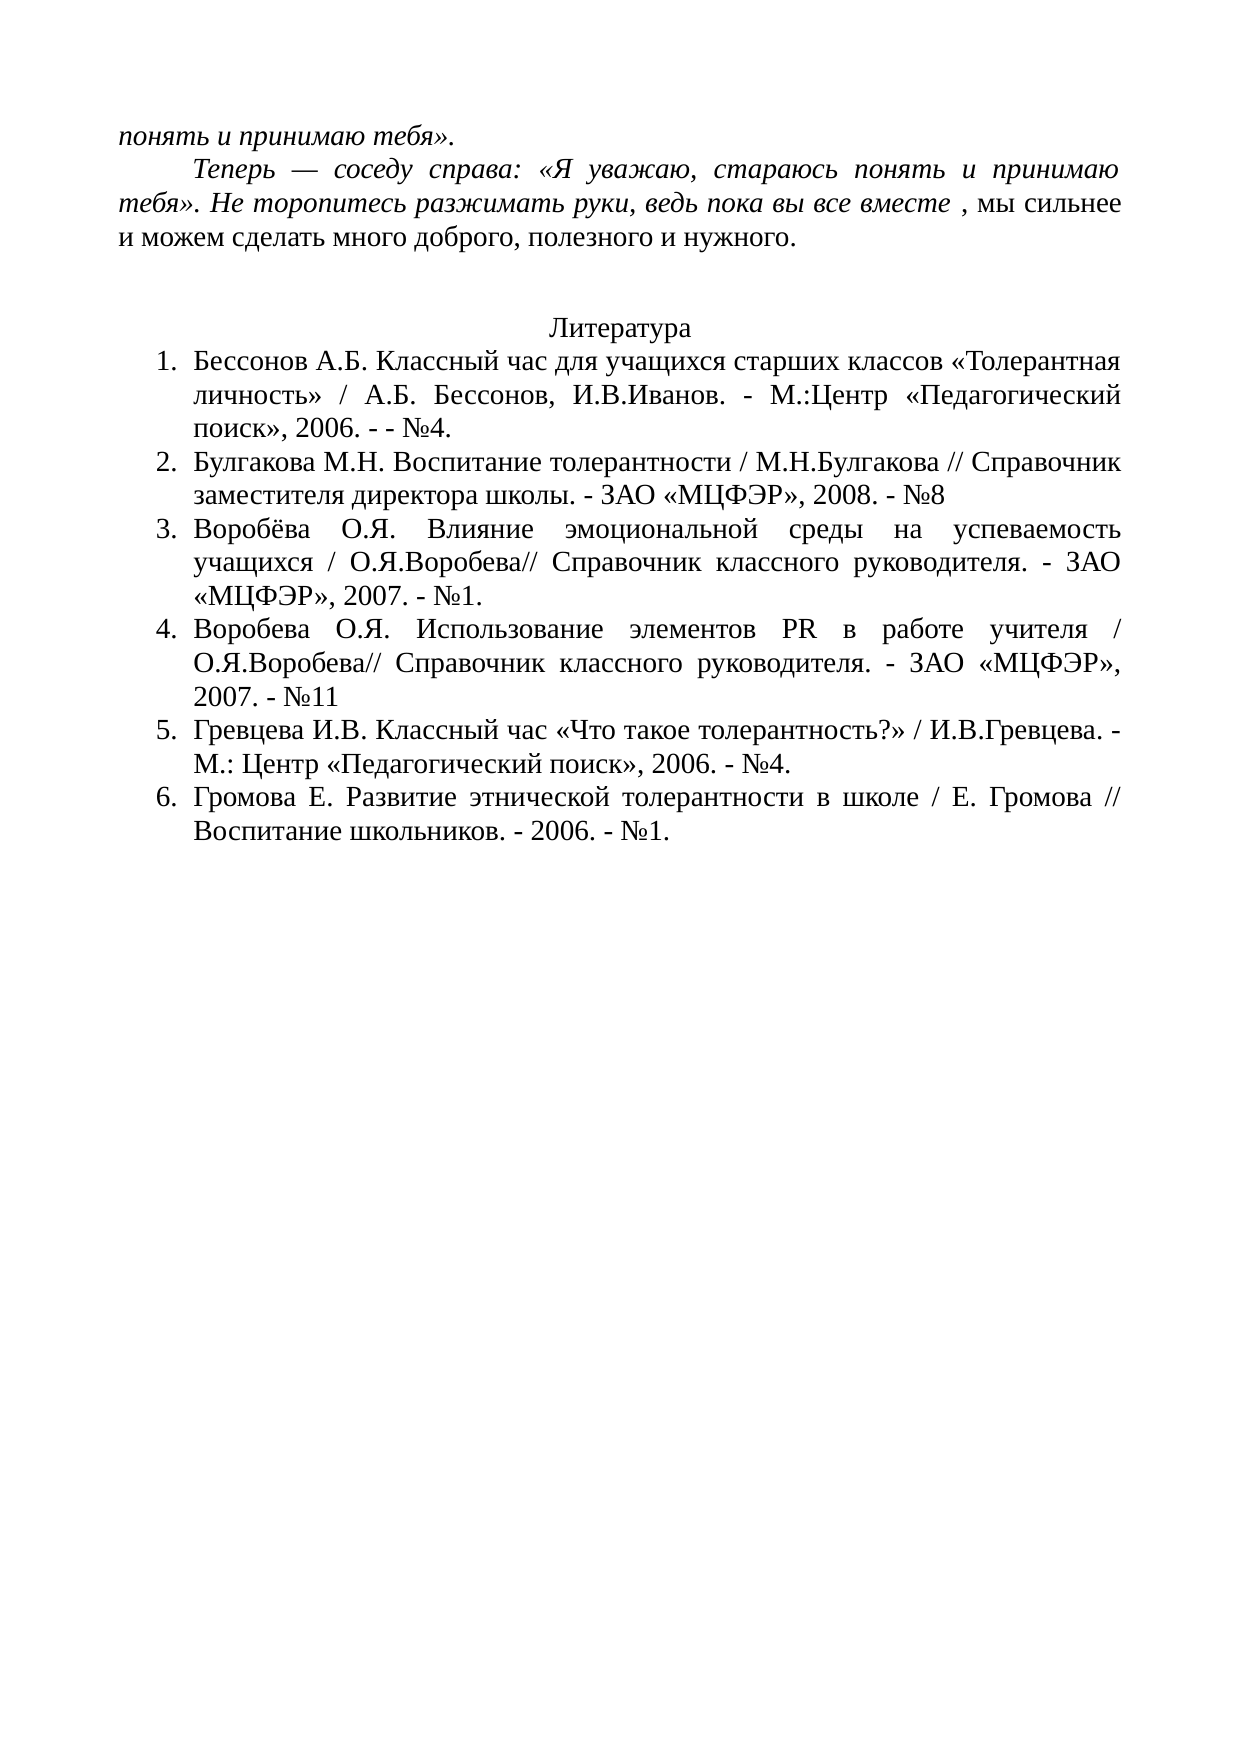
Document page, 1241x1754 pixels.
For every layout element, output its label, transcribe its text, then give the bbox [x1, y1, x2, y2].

list Громова Е. Развитие этнической толерантности в школе / Е. Громова // Воспитание школьников. - 2006. - №1. [156, 779, 1122, 846]
list Бессонов А.Б. Классный час для учащихся старших классов «Толерантная личность» / А.Б. Бессонов, И.В.Иванов. - М.:Центр «Педагогический поиск», 2006. - - №4. [156, 343, 1122, 444]
list Гревцева И.В. Классный час «Что такое толерантность?» / И.В.Гревцева. - М.: Центр «Педагогический поиск», 2006. - №4. [156, 712, 1122, 779]
text понять и принимаю тебя». [118, 118, 1122, 152]
list Воробева О.Я. Использование элементов РR в работе учителя / О.Я.Воробева// Справочник классного руководителя. - ЗАО «МЦФЭР», 2007. - №11 [156, 612, 1122, 712]
text Теперь — соседу справа: «Я уважаю, стараюсь понять и принимаю тебя». Не торопитесь разжимать руки, ведь пока вы все вместе , мы сильнее и можем сделать много доброго, полезного и нужного. [118, 152, 1122, 252]
text Литература [118, 310, 1122, 343]
list Булгакова М.Н. Воспитание толерантности / М.Н.Булгакова // Справочник заместителя директора школы. - ЗАО «МЦФЭР», 2008. - №8 [156, 444, 1122, 511]
list Воробёва О.Я. Влияние эмоциональной среды на успеваемость учащихся / О.Я.Воробева// Справочник классного руководителя. - ЗАО «МЦФЭР», 2007. - №1. [156, 511, 1122, 612]
